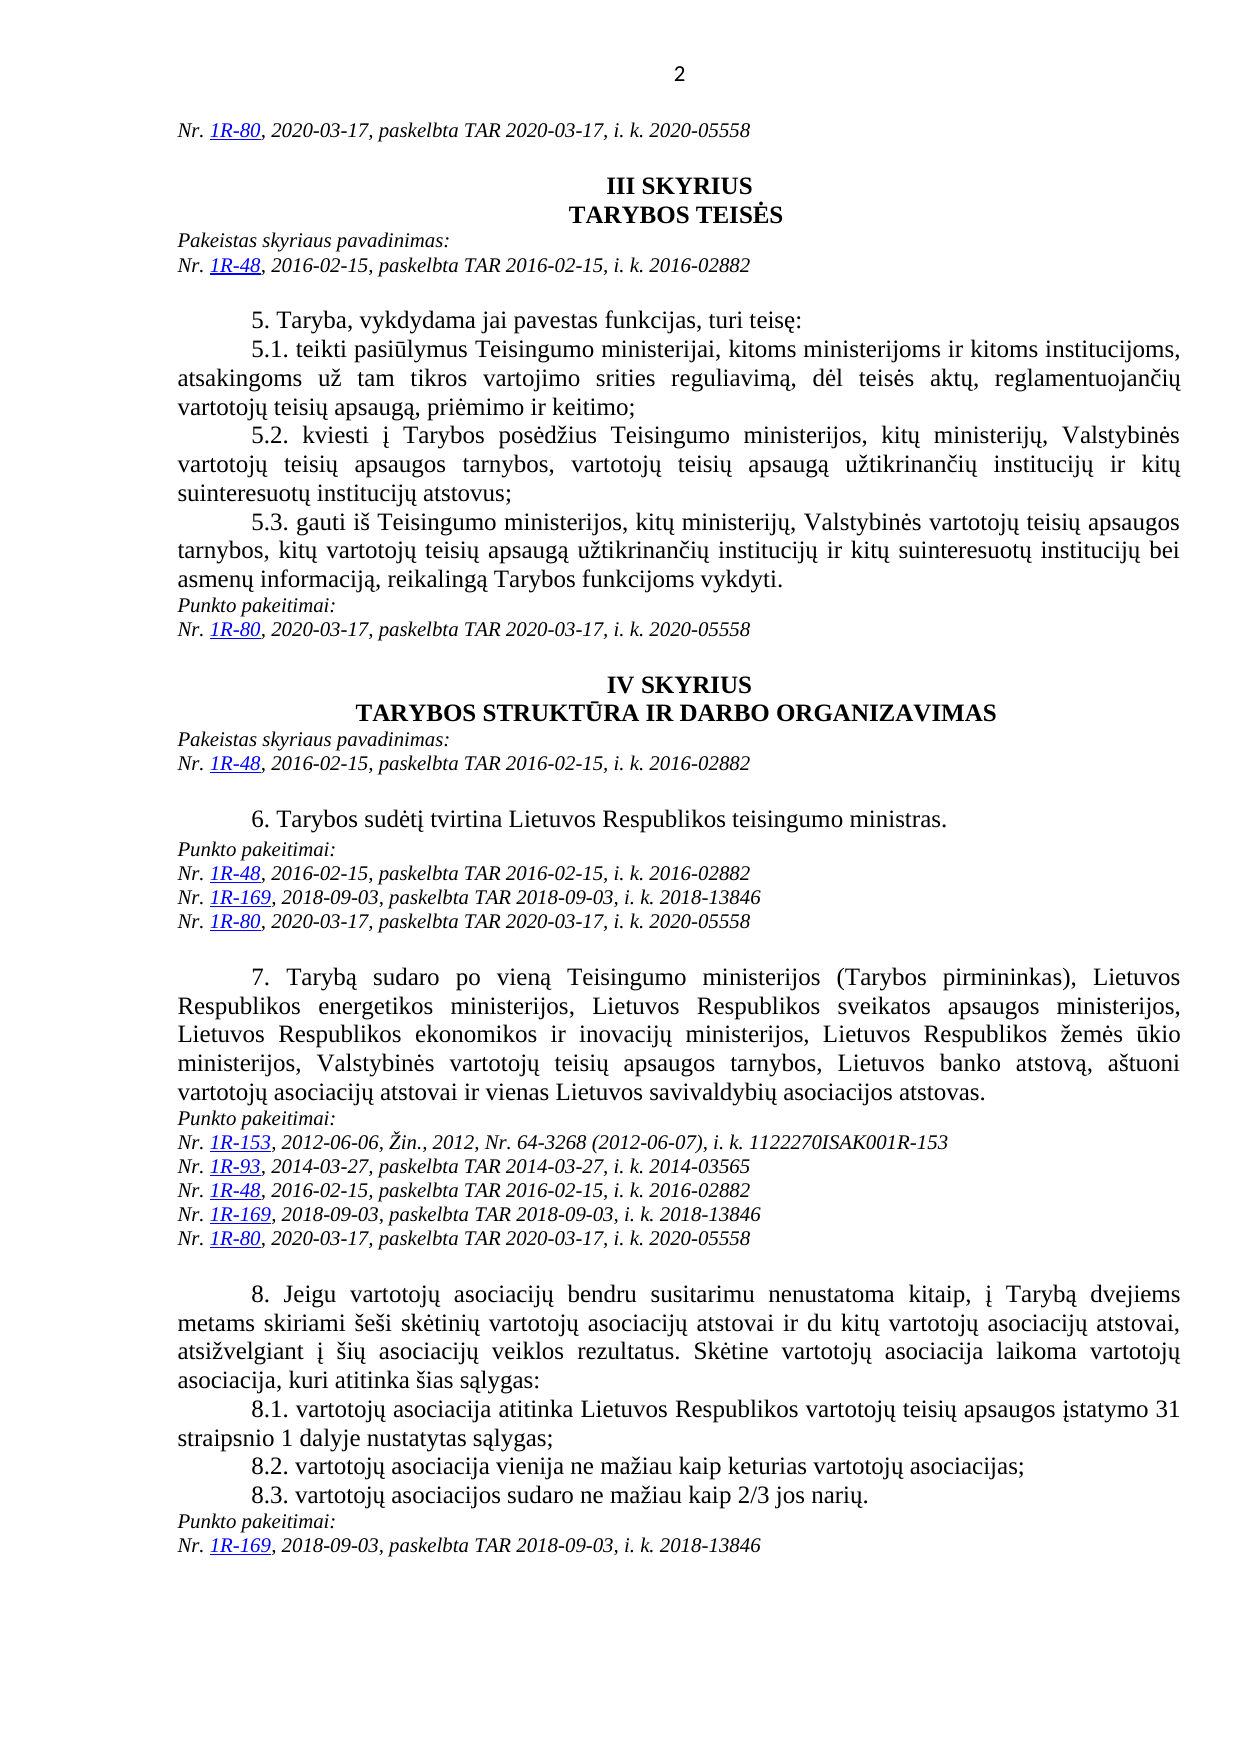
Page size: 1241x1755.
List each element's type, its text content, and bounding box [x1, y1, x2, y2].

text 8. Jeigu vartotojų asociacijų bendru susitarimu nenustatoma kitaip, į Tarybą dvejiems metams skiriami šeši skėtinių vartotojų asociacijų atstovai ir du kitų vartotojų asociacijų atstovai, atsižvelgiant į šių asociacijų veiklos rezultatus. Skėtine vartotojų asociacija laikoma vartotojų asociacija, kuri atitinka šias sąlygas: [177, 1279, 1181, 1394]
text TARYBOS TEISĖS [177, 200, 1181, 228]
text Punkto pakeitimai: [177, 593, 1181, 617]
text Punkto pakeitimai: [177, 1509, 1181, 1533]
text Nr. 1R-80, 2020-03-17, paskelbta TAR 2020-03-17, i. k. 2020-05558 [177, 118, 1181, 142]
text Nr. 1R-80, 2020-03-17, paskelbta TAR 2020-03-17, i. k. 2020-05558 [177, 1226, 1181, 1250]
text Nr. 1R-153, 2012-06-06, Žin., 2012, Nr. 64-3268 (2012-06-07), i. k. 1122270ISAK001R-153 [177, 1130, 1181, 1154]
text Punkto pakeitimai: [177, 837, 1181, 861]
text Nr. 1R-48, 2016-02-15, paskelbta TAR 2016-02-15, i. k. 2016-02882 [177, 861, 1181, 885]
text Nr. 1R-93, 2014-03-27, paskelbta TAR 2014-03-27, i. k. 2014-03565 [177, 1154, 1181, 1178]
text 5.3. gauti iš Teisingumo ministerijos, kitų ministerijų, Valstybinės vartotojų teisių apsaugos tarnybos, kitų vartotojų teisių apsaugą užtikrinančių institucijų ir kitų suinteresuotų institucijų bei asmenų informaciją, reikalingą Tarybos funkcijoms vykdyti. [177, 507, 1181, 593]
text 8.1. vartotojų asociacija atitinka Lietuvos Respublikos vartotojų teisių apsaugos įstatymo 31 straipsnio 1 dalyje nustatytas sąlygas; [177, 1394, 1181, 1451]
text 6. Tarybos sudėtį tvirtina Lietuvos Respublikos teisingumo ministras. [177, 804, 1181, 833]
text IV SKYRIUS [177, 670, 1181, 698]
text 8.2. vartotojų asociacija vienija ne mažiau kaip keturias vartotojų asociacijas; [177, 1451, 1181, 1480]
text Nr. 1R-169, 2018-09-03, paskelbta TAR 2018-09-03, i. k. 2018-13846 [177, 1533, 1181, 1557]
text Pakeistas skyriaus pavadinimas: [177, 228, 1181, 252]
text 5. Taryba, vykdydama jai pavestas funkcijas, turi teisę: [177, 305, 1181, 334]
text III SKYRIUS [177, 171, 1181, 200]
text Nr. 1R-48, 2016-02-15, paskelbta TAR 2016-02-15, i. k. 2016-02882 [177, 1178, 1181, 1202]
text 5.1. teikti pasiūlymus Teisingumo ministerijai, kitoms ministerijoms ir kitoms institucijoms, atsakingoms už tam tikros vartojimo srities reguliavimą, dėl teisės aktų, reglamentuojančių vartotojų teisių apsaugą, priėmimo ir keitimo; [177, 334, 1181, 420]
text TARYBOS STRUKTŪRA IR DARBO ORGANIZAVIMAS [177, 698, 1181, 727]
text 5.2. kviesti į Tarybos posėdžius Teisingumo ministerijos, kitų ministerijų, Valstybinės vartotojų teisių apsaugos tarnybos, vartotojų teisių apsaugą užtikrinančių institucijų ir kitų suinteresuotų institucijų atstovus; [177, 420, 1181, 507]
text Nr. 1R-48, 2016-02-15, paskelbta TAR 2016-02-15, i. k. 2016-02882 [177, 252, 1181, 277]
text Nr. 1R-48, 2016-02-15, paskelbta TAR 2016-02-15, i. k. 2016-02882 [177, 751, 1181, 775]
text 7. Tarybą sudaro po vieną Teisingumo ministerijos (Tarybos pirmininkas), Lietuvos Respublikos energetikos ministerijos, Lietuvos Respublikos sveikatos apsaugos ministerijos, Lietuvos Respublikos ekonomikos ir inovacijų ministerijos, Lietuvos Respublikos žemės ūkio ministerijos, Valstybinės vartotojų teisių apsaugos tarnybos, Lietuvos banko atstovą, aštuoni vartotojų asociacijų atstovai ir vienas Lietuvos savivaldybių asociacijos atstovas. [177, 962, 1181, 1106]
text Nr. 1R-80, 2020-03-17, paskelbta TAR 2020-03-17, i. k. 2020-05558 [177, 909, 1181, 933]
text Nr. 1R-169, 2018-09-03, paskelbta TAR 2018-09-03, i. k. 2018-13846 [177, 885, 1181, 909]
text Nr. 1R-169, 2018-09-03, paskelbta TAR 2018-09-03, i. k. 2018-13846 [177, 1202, 1181, 1226]
text Pakeistas skyriaus pavadinimas: [177, 727, 1181, 751]
text Nr. 1R-80, 2020-03-17, paskelbta TAR 2020-03-17, i. k. 2020-05558 [177, 617, 1181, 641]
text 8.3. vartotojų asociacijos sudaro ne mažiau kaip 2/3 jos narių. [177, 1480, 1181, 1509]
text Punkto pakeitimai: [177, 1106, 1181, 1130]
